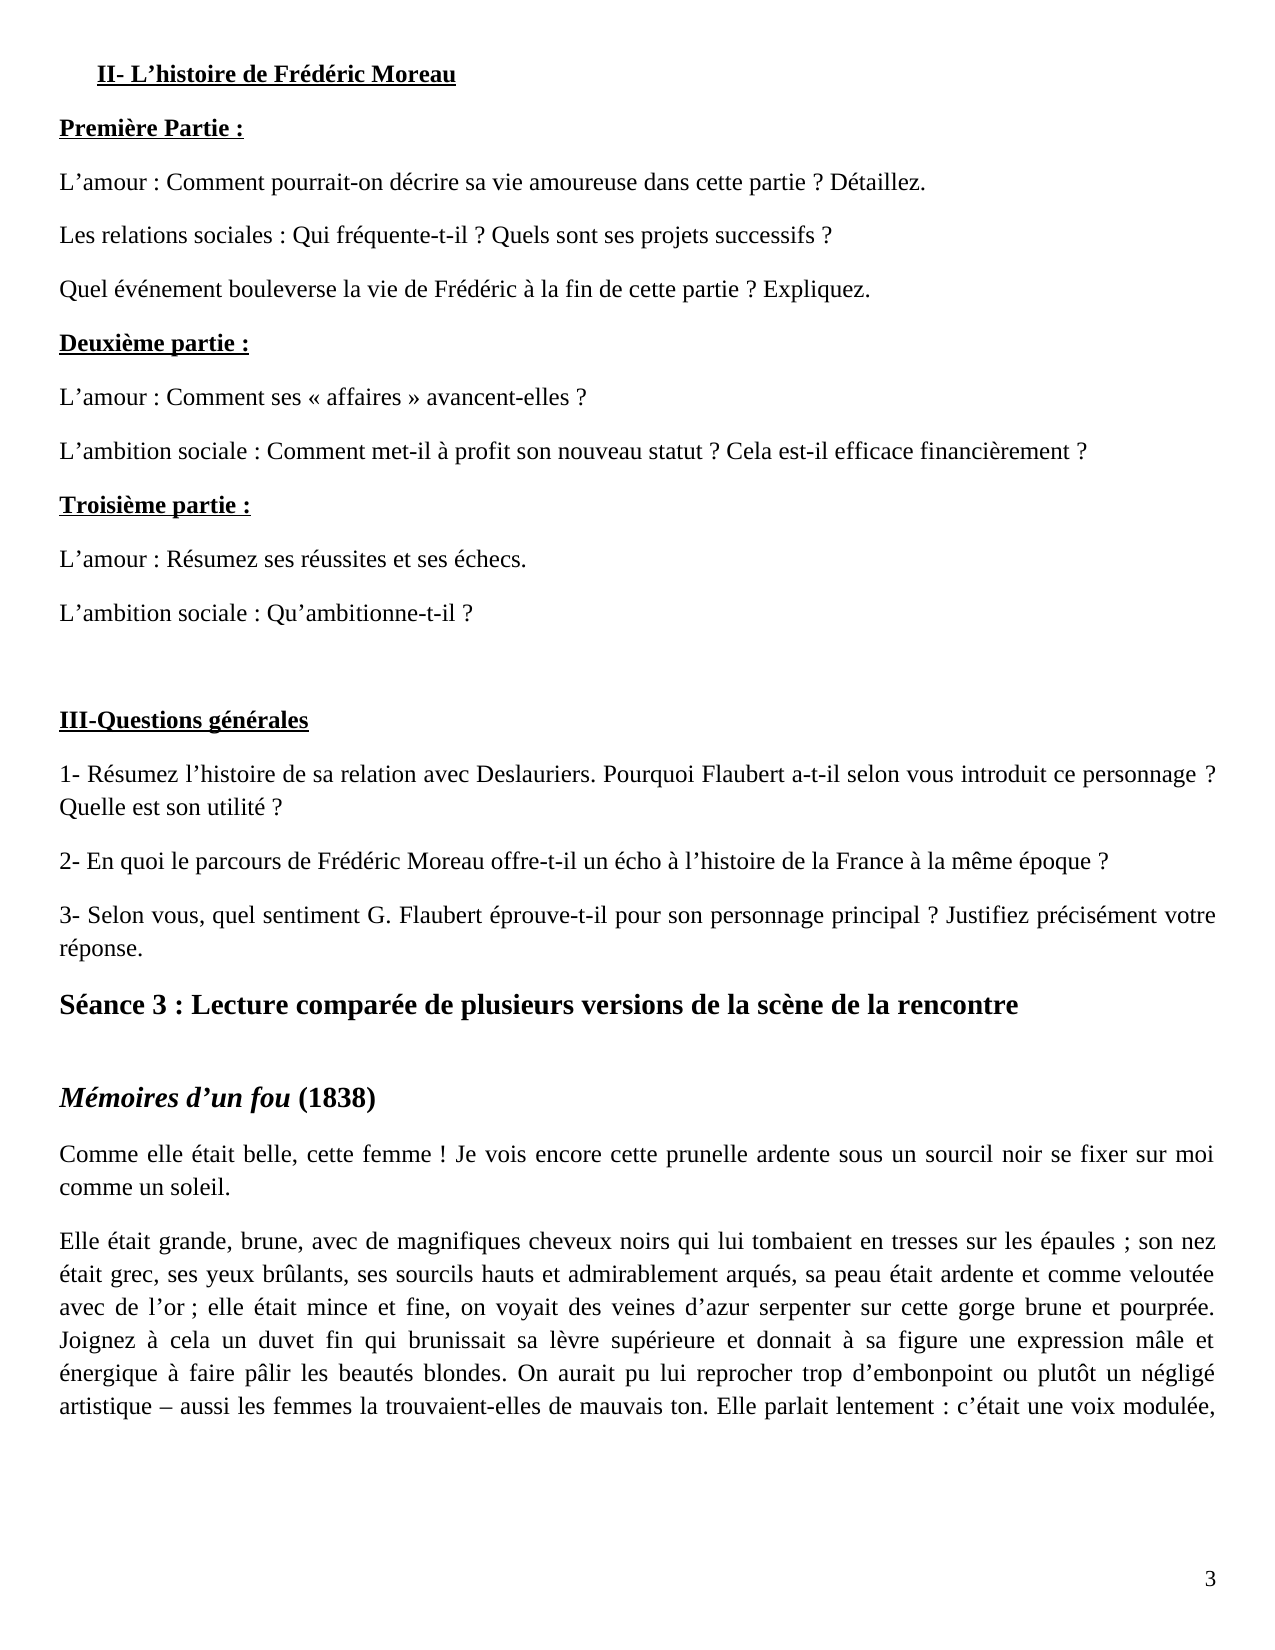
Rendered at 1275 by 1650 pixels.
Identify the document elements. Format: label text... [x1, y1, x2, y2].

text Deuxième partie : [59, 328, 1216, 357]
text L’ambition sociale : Comment met-il à profit son nouveau statut ? Cela est-il efficace financièrement ? [59, 436, 1216, 465]
text 3- Selon vous, quel sentiment G. Flaubert éprouve-t-il pour son personnage principal ? Justifiez précisément votre réponse. [59, 900, 1216, 962]
text II- L’histoire de Frédéric Moreau [97, 59, 1216, 88]
text Troisième partie : [59, 490, 1216, 519]
text Quel événement bouleverse la vie de Frédéric à la fin de cette partie ? Expliquez. [59, 274, 1216, 303]
text Mémoires d’un fou (1838) [59, 1080, 1216, 1113]
text 2- En quoi le parcours de Frédéric Moreau offre-t-il un écho à l’histoire de la France à la même époque ? [59, 846, 1216, 875]
text Comme elle était belle, cette femme ! Je vois encore cette prunelle ardente sous un sourcil noir se fixer sur moi comme un soleil. [59, 1139, 1216, 1201]
text Elle était grande, brune, avec de magnifiques cheveux noirs qui lui tombaient en tresses sur les épaules ; son nez était grec, ses yeux brûlants, ses sourcils hauts et admirablement arqués, sa peau était ardente et comme veloutée avec de l’or ; elle était mince et fine, on voyait des veines d’azur serpenter sur cette gorge brune et pourprée. Joignez à cela un duvet fin qui brunissait sa lèvre supérieure et donnait à sa figure une expression mâle et énergique à faire pâlir les beautés blondes. On aurait pu lui reprocher trop d’embonpoint ou plutôt un négligé artistique – aussi les femmes la trouvaient-elles de mauvais ton. Elle parlait lentement : c’était une voix modulée, [59, 1226, 1216, 1420]
text L’amour : Comment ses « affaires » avancent-elles ? [59, 382, 1216, 411]
text Première Partie : [59, 113, 1216, 142]
text L’ambition sociale : Qu’ambitionne-t-il ? [59, 598, 1216, 626]
text III-Questions générales [59, 705, 1216, 734]
text Séance 3 : Lecture comparée de plusieurs versions de la scène de la rencontre [59, 987, 1216, 1020]
text 1- Résumez l’histoire de sa relation avec Deslauriers. Pourquoi Flaubert a-t-il selon vous introduit ce personnage ? Quelle est son utilité ? [59, 759, 1216, 821]
text L’amour : Comment pourrait-on décrire sa vie amoureuse dans cette partie ? Détaillez. [59, 167, 1216, 196]
text Les relations sociales : Qui fréquente-t-il ? Quels sont ses projets successifs ? [59, 221, 1216, 249]
text L’amour : Résumez ses réussites et ses échecs. [59, 544, 1216, 572]
